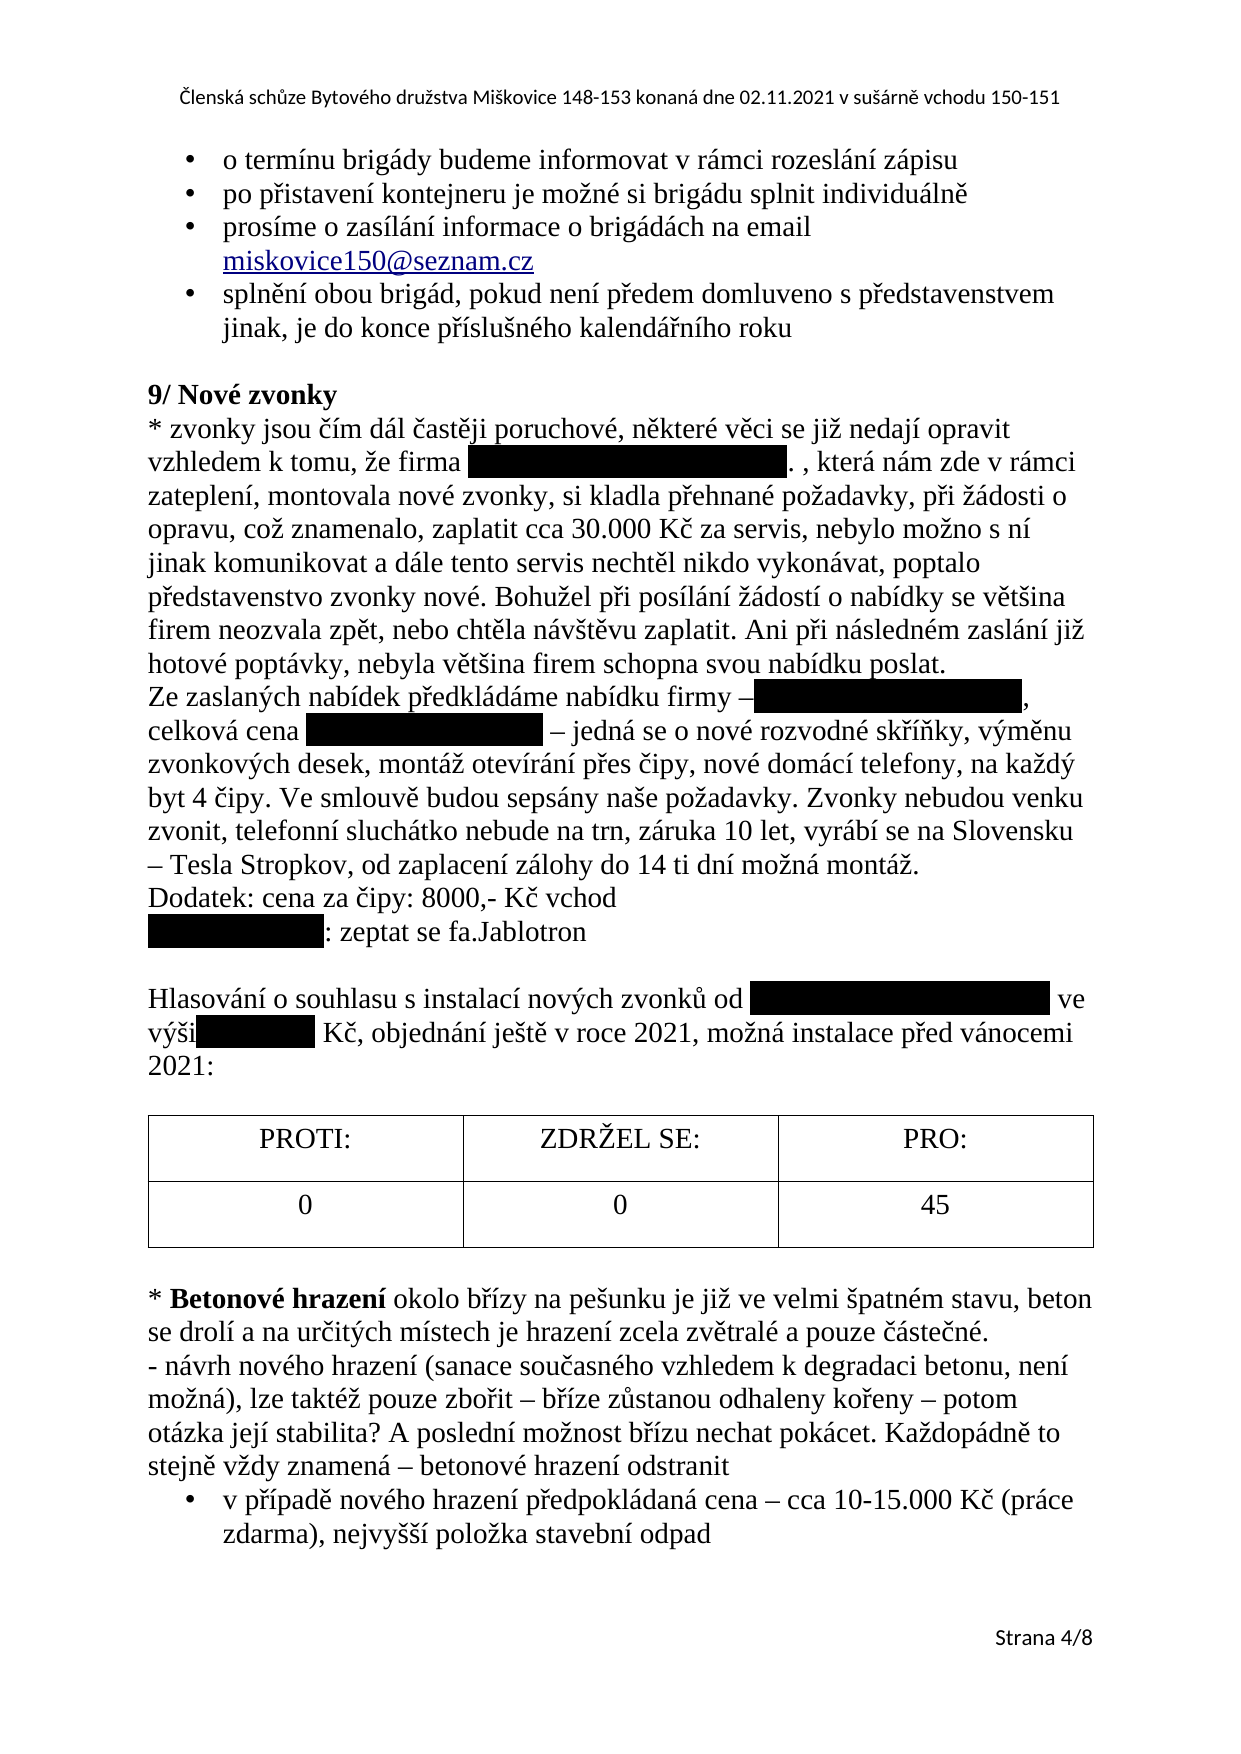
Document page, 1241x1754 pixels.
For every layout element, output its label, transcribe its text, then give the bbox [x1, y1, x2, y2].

text - návrh nového hrazení (sanace současného vzhledem k degradaci betonu, není možná), lze taktéž pouze zbořit – bříze zůstanou odhaleny kořeny – potom otázka její stabilita? A poslední možnost břízu nechat pokácet. Každopádně to stejně vždy znamená – betonové hrazení odstranit [148, 1348, 1093, 1482]
list splnění obou brigád, pokud není předem domluveno s představenstvem jinak, je do konce příslušného kalendářního roku [185, 277, 1093, 344]
list po přistavení kontejneru je možné si brigádu splnit individuálně [185, 176, 1093, 209]
list o termínu brigády budeme informovat v rámci rozeslání zápisu [185, 142, 1093, 176]
table_header ZDRŽEL SE: [464, 1116, 778, 1181]
list * zvonky jsou čím dál častěji poruchové, některé věci se již nedají opravit vzhledem k tomu, že firma Arcanus Technologies s.r.o. , která nám zde v rámci zateplení, montovala nové zvonky, si kladla přehnané požadavky, při žádosti o opravu, což znamenalo, zaplatit cca 30.000 Kč za servis, nebylo možno s ní jinak komunikovat a dále tento servis nechtěl nikdo vykonávat, poptalo představenstvo zvonky nové. Bohužel při posílání žádostí o nabídky se většina firem neozvala zpět, nebo chtěla návštěvu zaplatit. Ani při následném zaslání již hotové poptávky, nebyla většina firem schopna svou nabídku poslat. [148, 411, 1093, 679]
table_cell 45 [779, 1182, 1093, 1247]
table_cell 0 [149, 1182, 463, 1247]
list 9/ Nové zvonky [148, 377, 1093, 411]
list - JUDr.Ducháč: zeptat se fa.Jablotron [148, 914, 1093, 948]
table_cell 0 [464, 1182, 778, 1247]
list v případě nového hrazení předpokládaná cena – cca 10-15.000 Kč (práce zdarma), nejvyšší položka stavební odpad [185, 1482, 1093, 1549]
text * Betonové hrazení okolo břízy na pešunku je již ve velmi špatném stavu, beton se drolí a na určitých místech je hrazení zcela zvětralé a pouze částečné. [148, 1281, 1093, 1348]
list Ze zaslaných nabídek předkládáme nabídku firmy – Elektro Elephant s.r.o., celková cena 280.000 Kč vč.DPH – jedná se o nové rozvodné skříňky, výměnu zvonkových desek, montáž otevírání přes čipy, nové domácí telefony, na každý byt 4 čipy. Ve smlouvě budou sepsány naše požadavky. Zvonky nebudou venku zvonit, telefonní sluchátko nebude na trn, záruka 10 let, vyrábí se na Slovensku – Tesla Stropkov, od zaplacení zálohy do 14 ti dní možná montáž. [148, 679, 1093, 881]
table_header PRO: [779, 1116, 1093, 1181]
list prosíme o zasílání informace o brigádách na email miskovice150@seznam.cz [185, 209, 1093, 277]
list Hlasování o souhlasu s instalací nových zvonků od fa: Elektro Elephant s.r.o. ve výši 280.000,- Kč, objednání ještě v roce 2021, možná instalace před vánocemi 2021: [148, 981, 1093, 1082]
list Dodatek: cena za čipy: 8000,- Kč vchod [148, 881, 1093, 914]
table_header PROTI: [149, 1116, 463, 1181]
